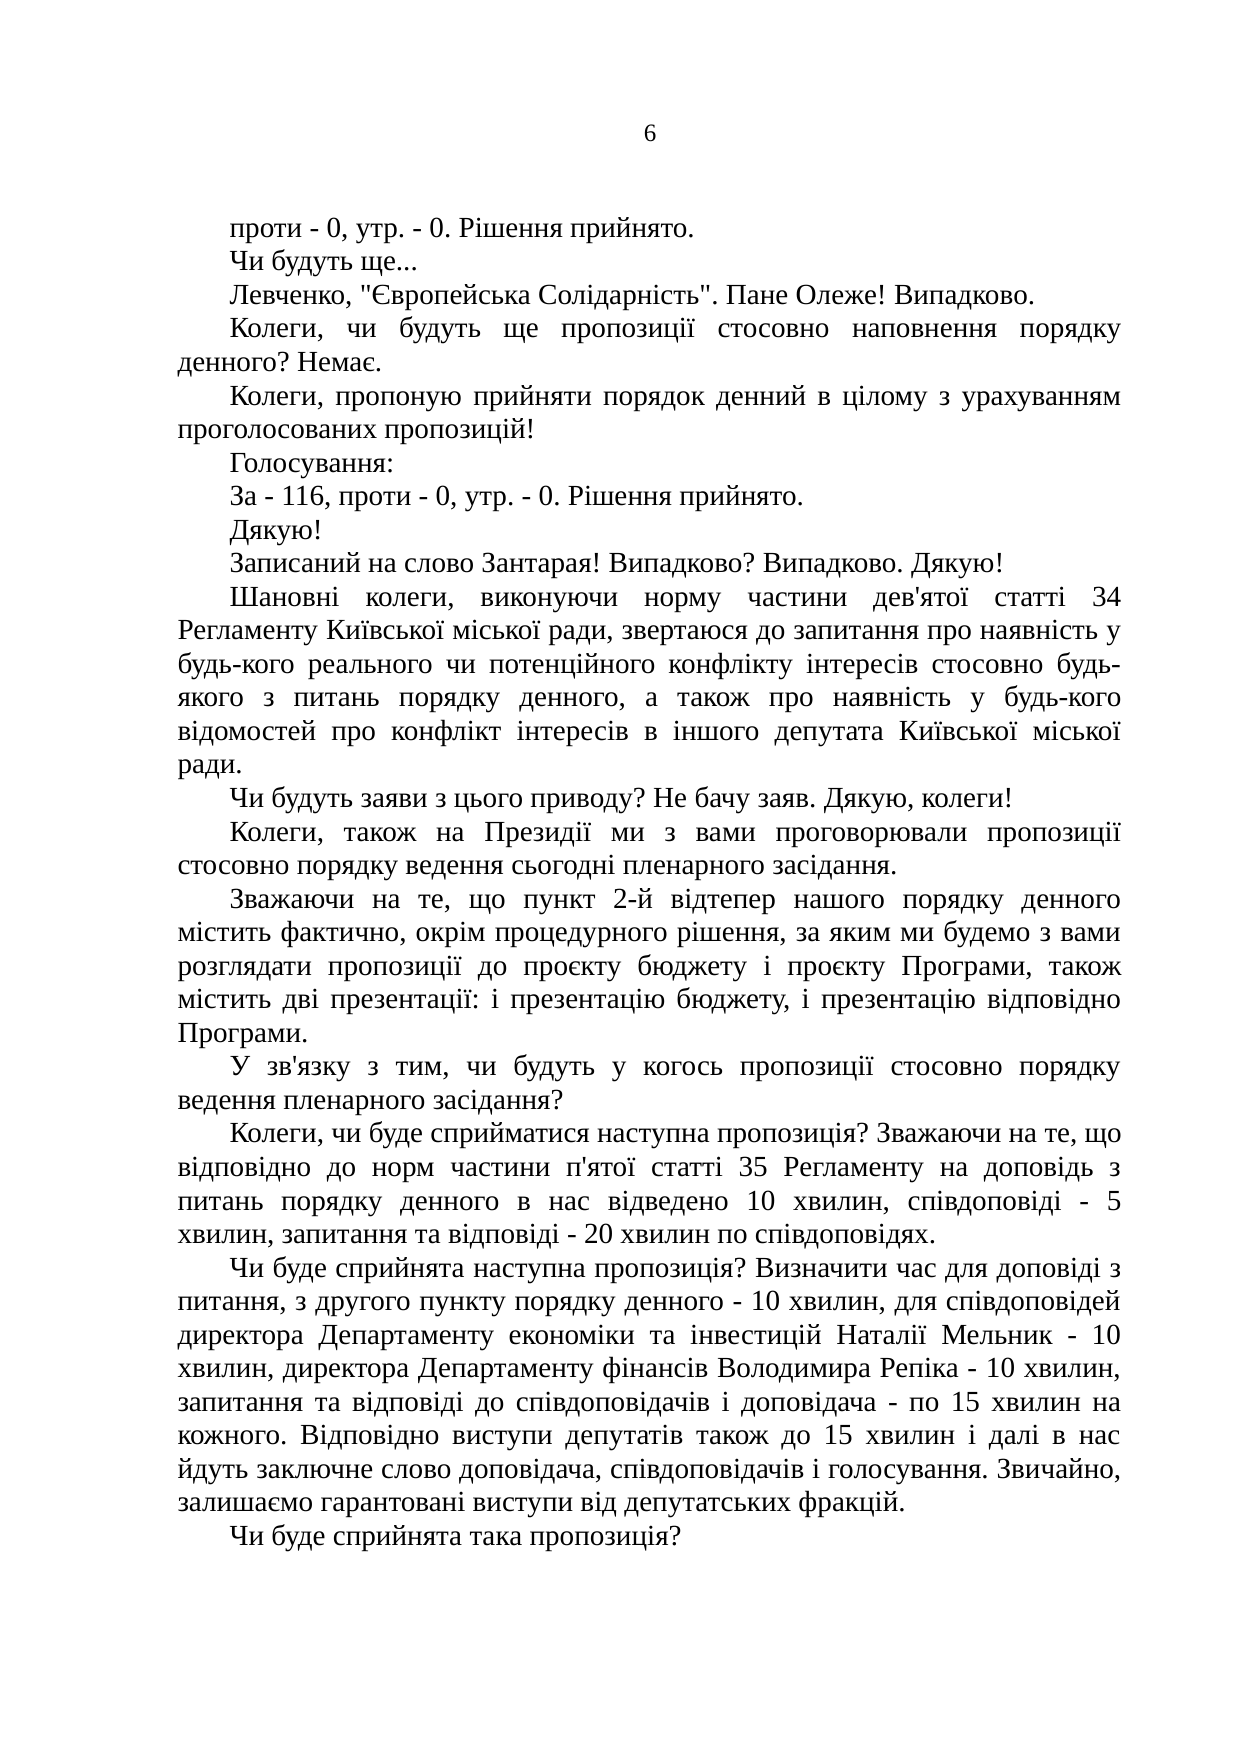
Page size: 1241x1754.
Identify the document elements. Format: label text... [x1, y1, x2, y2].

text Чи буде сприйнята наступна пропозиція? Визначити час для доповіді з питання, з другого пункту порядку денного - 10 хвилин, для співдоповідей директора Департаменту економіки та інвестицій Наталії Мельник - 10 хвилин, директора Департаменту фінансів Володимира Репіка - 10 хвилин, запитання та відповіді до співдоповідачів і доповідача - по 15 хвилин на кожного. Відповідно виступи депутатів також до 15 хвилин і далі в нас йдуть заключне слово доповідача, співдоповідачів і голосування. Звичайно, залишаємо гарантовані виступи від депутатських фракцій. [177, 1250, 1122, 1518]
text Левченко, "Європейська Солідарність". Пане Олеже! Випадково. [177, 277, 1122, 311]
text Колеги, також на Президії ми з вами проговорювали пропозиції стосовно порядку ведення сьогодні пленарного засідання. [177, 814, 1122, 881]
text проти - 0, утр. - 0. Рішення прийнято. [177, 210, 1122, 243]
text Колеги, пропоную прийняти порядок денний в цілому з урахуванням проголосованих пропозицій! [177, 378, 1122, 445]
text Чи будуть заяви з цього приводу? Не бачу заяв. Дякую, колеги! [177, 780, 1122, 814]
text Чи будуть ще... [177, 243, 1122, 277]
text Колеги, чи буде сприйматися наступна пропозиція? Зважаючи на те, що відповідно до норм частини п'ятої статті 35 Регламенту на доповідь з питань порядку денного в нас відведено 10 хвилин, співдоповіді - 5 хвилин, запитання та відповіді - 20 хвилин по співдоповідях. [177, 1116, 1122, 1250]
text Колеги, чи будуть ще пропозиції стосовно наповнення порядку денного? Немає. [177, 311, 1122, 378]
text Чи буде сприйнята така пропозиція? [177, 1518, 1122, 1552]
text За - 116, проти - 0, утр. - 0. Рішення прийнято. [177, 478, 1122, 512]
text Шановні колеги, виконуючи норму частини дев'ятої статті 34 Регламенту Київської міської ради, звертаюся до запитання про наявність у будь-кого реального чи потенційного конфлікту інтересів стосовно будь-якого з питань порядку денного, а також про наявність у будь-кого відомостей про конфлікт інтересів в іншого депутата Київської міської ради. [177, 579, 1122, 780]
text Зважаючи на те, що пункт 2-й відтепер нашого порядку денного містить фактично, окрім процедурного рішення, за яким ми будемо з вами розглядати пропозиції до проєкту бюджету і проєкту Програми, також містить дві презентації: і презентацію бюджету, і презентацію відповідно Програми. [177, 881, 1122, 1048]
text Голосування: [177, 445, 1122, 478]
text Дякую! [177, 512, 1122, 545]
text Записаний на слово Зантарая! Випадково? Випадково. Дякую! [177, 545, 1122, 579]
text У зв'язку з тим, чи будуть у когось пропозиції стосовно порядку ведення пленарного засідання? [177, 1048, 1122, 1116]
